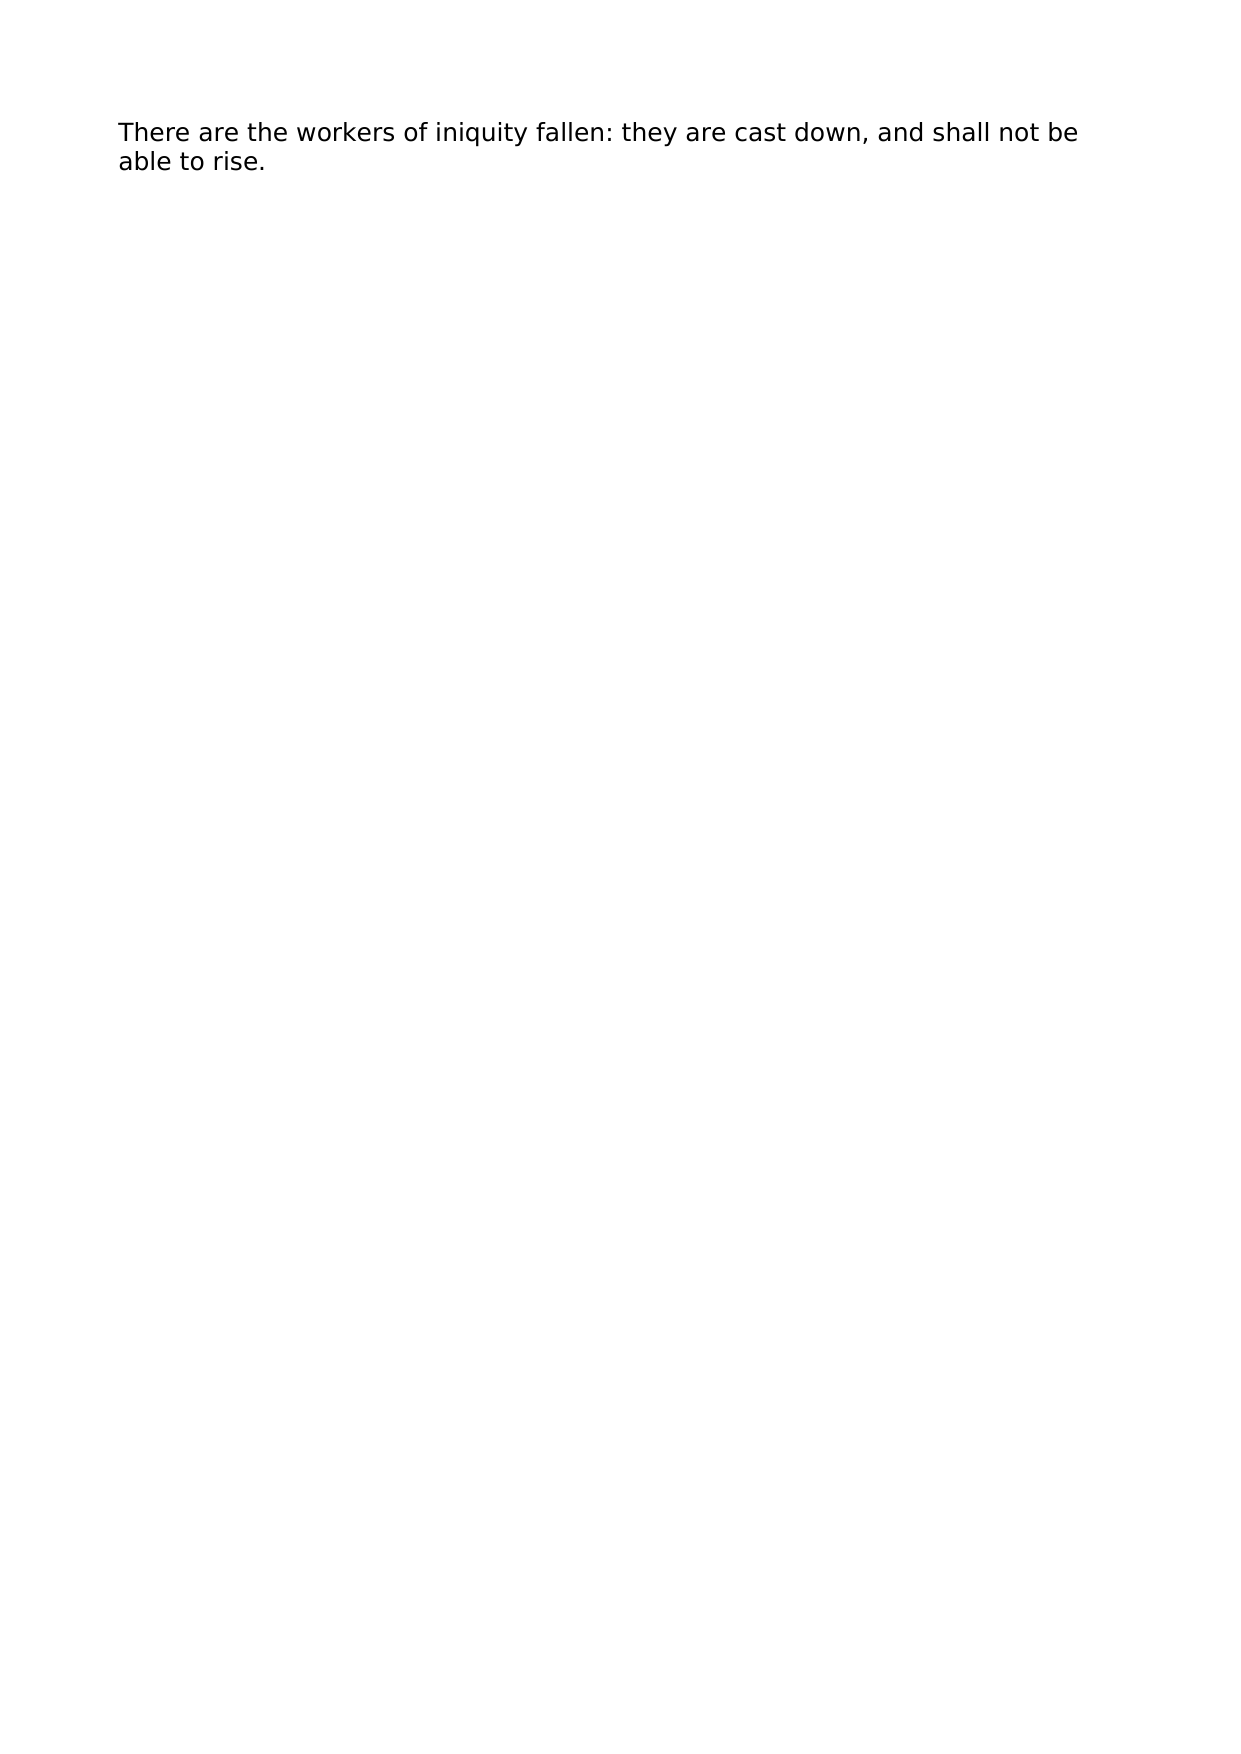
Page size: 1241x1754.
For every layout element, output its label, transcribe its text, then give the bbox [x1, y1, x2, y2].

text There are the workers of iniquity fallen: they are cast down, and shall not be able to rise. [118, 118, 1122, 176]
